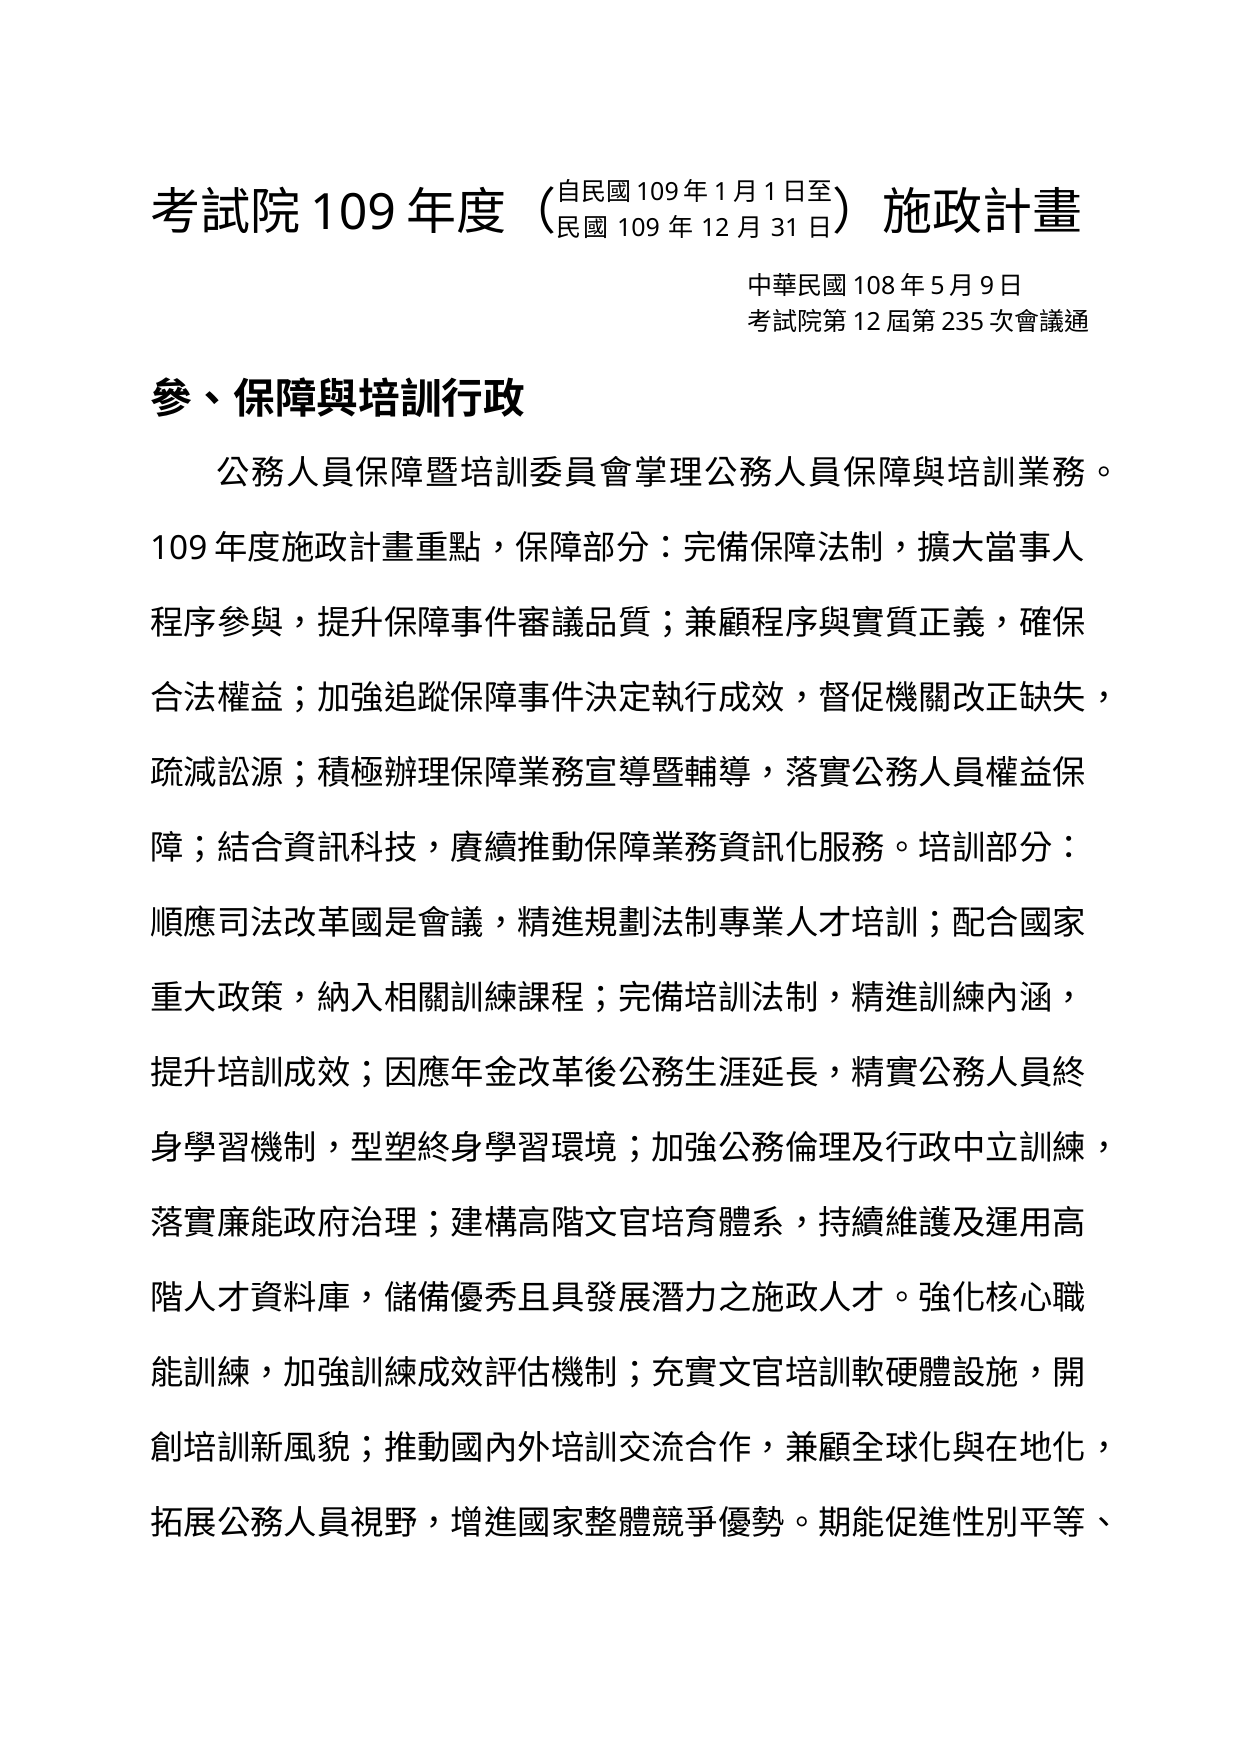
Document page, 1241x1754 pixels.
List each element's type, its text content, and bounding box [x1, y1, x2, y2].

text 考試院109年度（自民國109年1月1日至民國109年12月31日）施政計畫 [150, 164, 1087, 239]
text 中華民國108年5月9日 [747, 266, 1098, 302]
text 公務人員保障暨培訓委員會掌理公務人員保障與培訓業務。109年度施政計畫重點，保障部分：完備保障法制，擴大當事人程序參與，提升保障事件審議品質；兼顧程序與實質正義，確保合法權益；加強追蹤保障事件決定執行成效，督促機關改正缺失，疏減訟源；積極辦理保障業務宣導暨輔導，落實公務人員權益保障；結合資訊科技，賡續推動保障業務資訊化服務。培訓部分：順應司法改革國是會議，精進規劃法制專業人才培訓；配合國家重大政策，納入相關訓練課程；完備培訓法制，精進訓練內涵，提升培訓成效；因應年金改革後公務生涯延長，精實公務人員終身學習機制，型塑終身學習環境；加強公務倫理及行政中立訓練，落實廉能政府治理；建構高階文官培育體系，持續維護及運用高階人才資料庫，儲備優秀且具發展潛力之施政人才。強化核心職能訓練，加強訓練成效評估機制；充實文官培訓軟硬體設施，開創培訓新風貌；推動國內外培訓交流合作，兼顧全球化與在地化，拓展公務人員視野，增進國家整體競爭優勢。期能促進性別平等、關懷弱勢及保障人權，回應民眾期望。 [150, 426, 1087, 1551]
text 考試院第12屆第235次會議通過 [747, 302, 1098, 334]
text 參、保障與培訓行政 [150, 351, 1087, 426]
